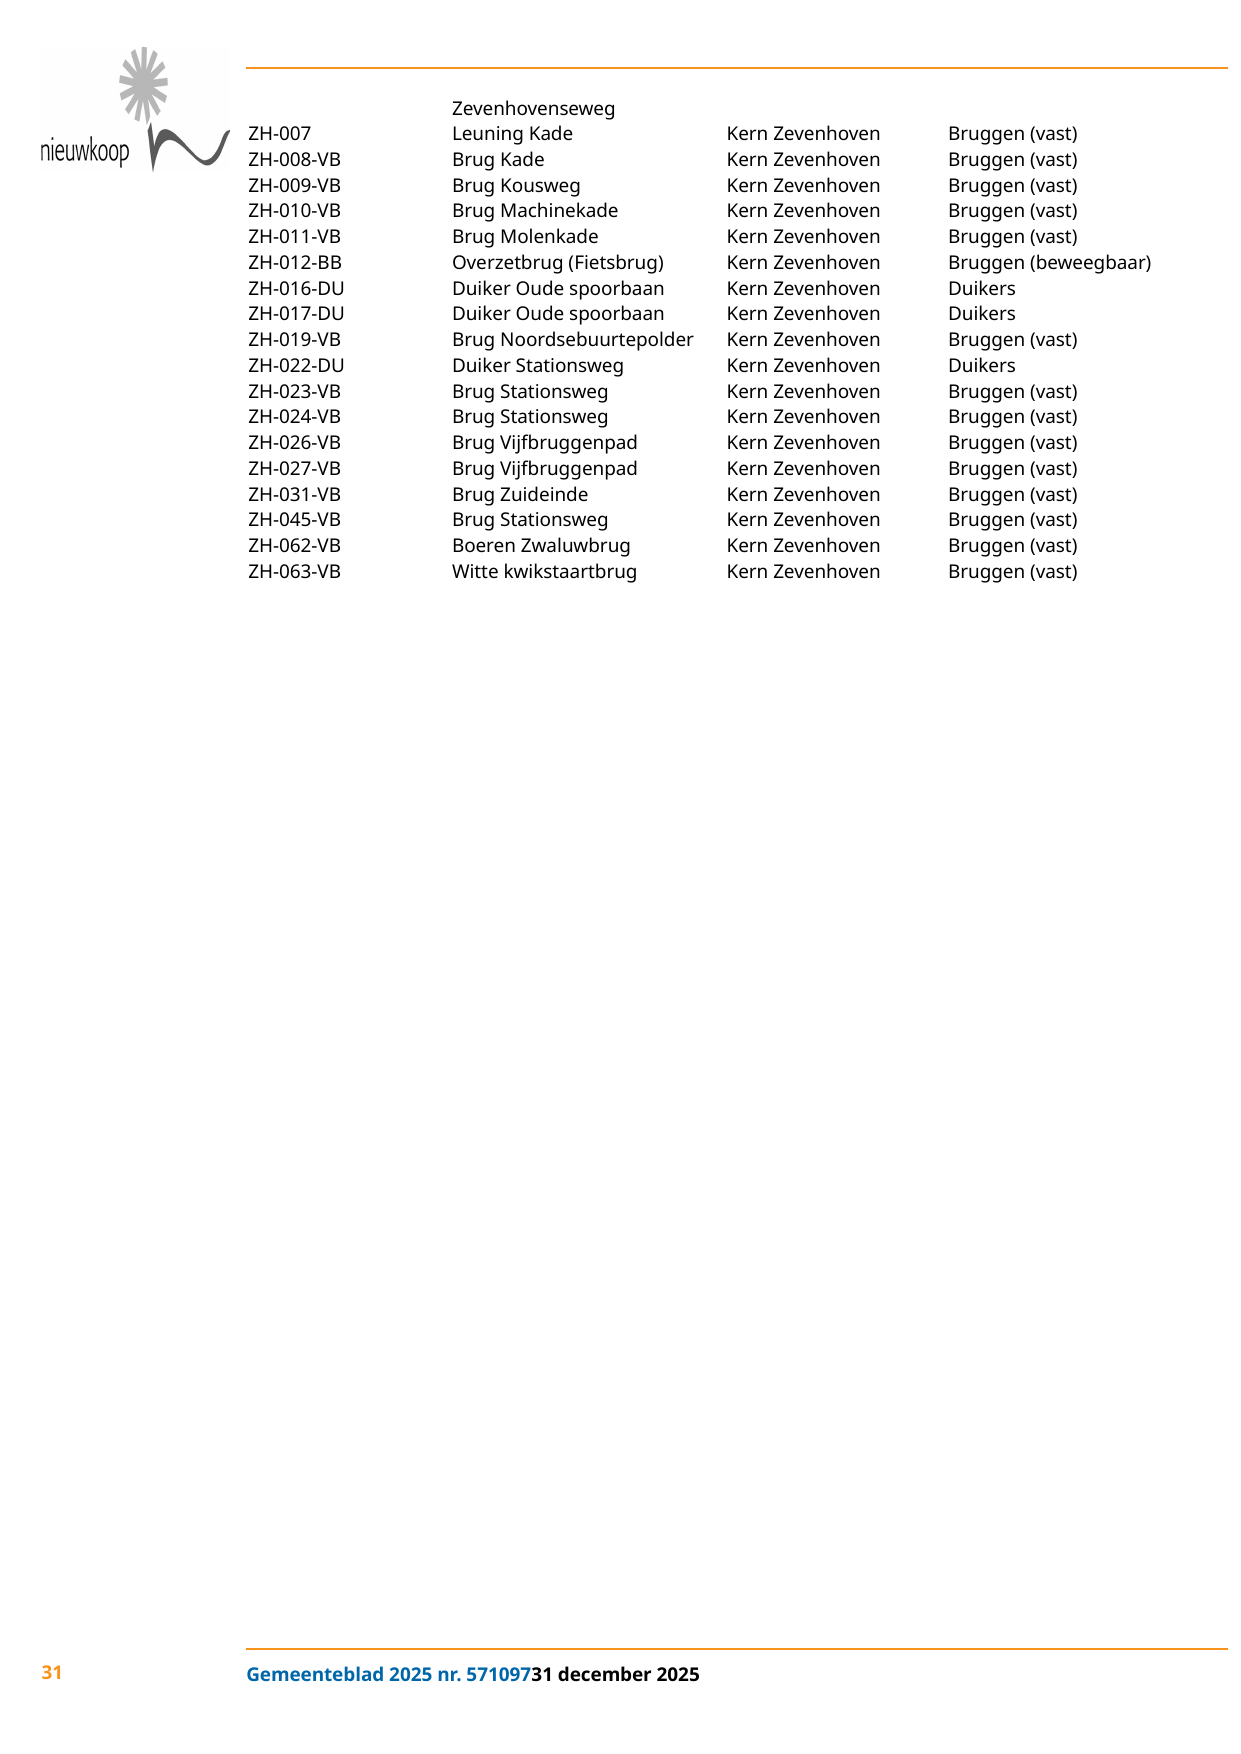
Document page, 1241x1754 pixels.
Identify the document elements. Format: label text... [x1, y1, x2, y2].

table_cell ZH-010-VB [248, 198, 452, 223]
table_cell Leuning Kade [452, 121, 726, 146]
table_cell Kern Zevenhoven [726, 481, 948, 506]
table_cell Bruggen (vast) [948, 378, 1152, 403]
table_cell Brug Stationsweg [452, 378, 726, 403]
table_cell Kern Zevenhoven [726, 404, 948, 429]
table_cell Zevenhovenseweg [452, 95, 726, 121]
table_cell Kern Zevenhoven [726, 249, 948, 275]
table_cell Kern Zevenhoven [726, 326, 948, 352]
table_cell ZH-045-VB [248, 506, 452, 532]
table_cell Boeren Zwaluwbrug [452, 532, 726, 558]
table_cell Kern Zevenhoven [726, 172, 948, 198]
table_cell Bruggen (vast) [948, 326, 1152, 352]
table_cell Brug Molenkade [452, 224, 726, 249]
table_cell Duiker Stationsweg [452, 352, 726, 378]
table_cell ZH-016-DU [248, 275, 452, 301]
table_cell Brug Stationsweg [452, 404, 726, 429]
table_cell Brug Kousweg [452, 172, 726, 198]
table_cell Bruggen (vast) [948, 198, 1152, 223]
table_cell Bruggen (vast) [948, 481, 1152, 506]
table_cell Bruggen (vast) [948, 146, 1152, 172]
table_cell ZH-012-BB [248, 249, 452, 275]
table_cell Kern Zevenhoven [726, 429, 948, 455]
table_cell ZH-009-VB [248, 172, 452, 198]
table_cell [726, 95, 948, 121]
table_cell Bruggen (vast) [948, 429, 1152, 455]
table_cell ZH-031-VB [248, 481, 452, 506]
table_cell Kern Zevenhoven [726, 224, 948, 249]
table_cell Bruggen (vast) [948, 558, 1152, 584]
table_cell ZH-062-VB [248, 532, 452, 558]
table_cell Bruggen (vast) [948, 532, 1152, 558]
table_cell Duiker Oude spoorbaan [452, 275, 726, 301]
table_cell Duikers [948, 301, 1152, 326]
picture [41, 47, 231, 172]
table_cell Kern Zevenhoven [726, 378, 948, 403]
table_cell Duiker Oude spoorbaan [452, 301, 726, 326]
table_cell Witte kwikstaartbrug [452, 558, 726, 584]
table_cell Brug Noordsebuurtepolder [452, 326, 726, 352]
table_cell Bruggen (vast) [948, 506, 1152, 532]
table_cell ZH-017-DU [248, 301, 452, 326]
table_cell ZH-027-VB [248, 455, 452, 481]
table_cell ZH-019-VB [248, 326, 452, 352]
table_cell Brug Vijfbruggenpad [452, 455, 726, 481]
table_cell ZH-022-DU [248, 352, 452, 378]
table_cell [948, 95, 1152, 121]
table_cell Bruggen (vast) [948, 404, 1152, 429]
table_cell Bruggen (vast) [948, 172, 1152, 198]
table_cell ZH-026-VB [248, 429, 452, 455]
table_cell Brug Kade [452, 146, 726, 172]
table_cell Kern Zevenhoven [726, 275, 948, 301]
table_cell ZH-011-VB [248, 224, 452, 249]
table_cell Brug Machinekade [452, 198, 726, 223]
table_cell Overzetbrug (Fietsbrug) [452, 249, 726, 275]
table_cell ZH-008-VB [248, 146, 452, 172]
table_cell Duikers [948, 275, 1152, 301]
table_cell Kern Zevenhoven [726, 532, 948, 558]
table_cell ZH-023-VB [248, 378, 452, 403]
table_cell Kern Zevenhoven [726, 455, 948, 481]
table_cell Kern Zevenhoven [726, 121, 948, 146]
table_cell ZH-007 [248, 121, 452, 146]
table_cell Brug Stationsweg [452, 506, 726, 532]
table_cell Bruggen (vast) [948, 224, 1152, 249]
table_cell Kern Zevenhoven [726, 352, 948, 378]
table_cell Kern Zevenhoven [726, 558, 948, 584]
table_cell Brug Vijfbruggenpad [452, 429, 726, 455]
table_cell ZH-024-VB [248, 404, 452, 429]
table_cell Bruggen (vast) [948, 121, 1152, 146]
table_cell Bruggen (beweegbaar) [948, 249, 1152, 275]
table_cell Kern Zevenhoven [726, 198, 948, 223]
table_cell ZH-063-VB [248, 558, 452, 584]
table_cell Kern Zevenhoven [726, 146, 948, 172]
table_cell [248, 95, 452, 121]
table_cell Kern Zevenhoven [726, 506, 948, 532]
table_cell Kern Zevenhoven [726, 301, 948, 326]
table_cell Duikers [948, 352, 1152, 378]
table_cell Brug Zuideinde [452, 481, 726, 506]
table_cell Bruggen (vast) [948, 455, 1152, 481]
